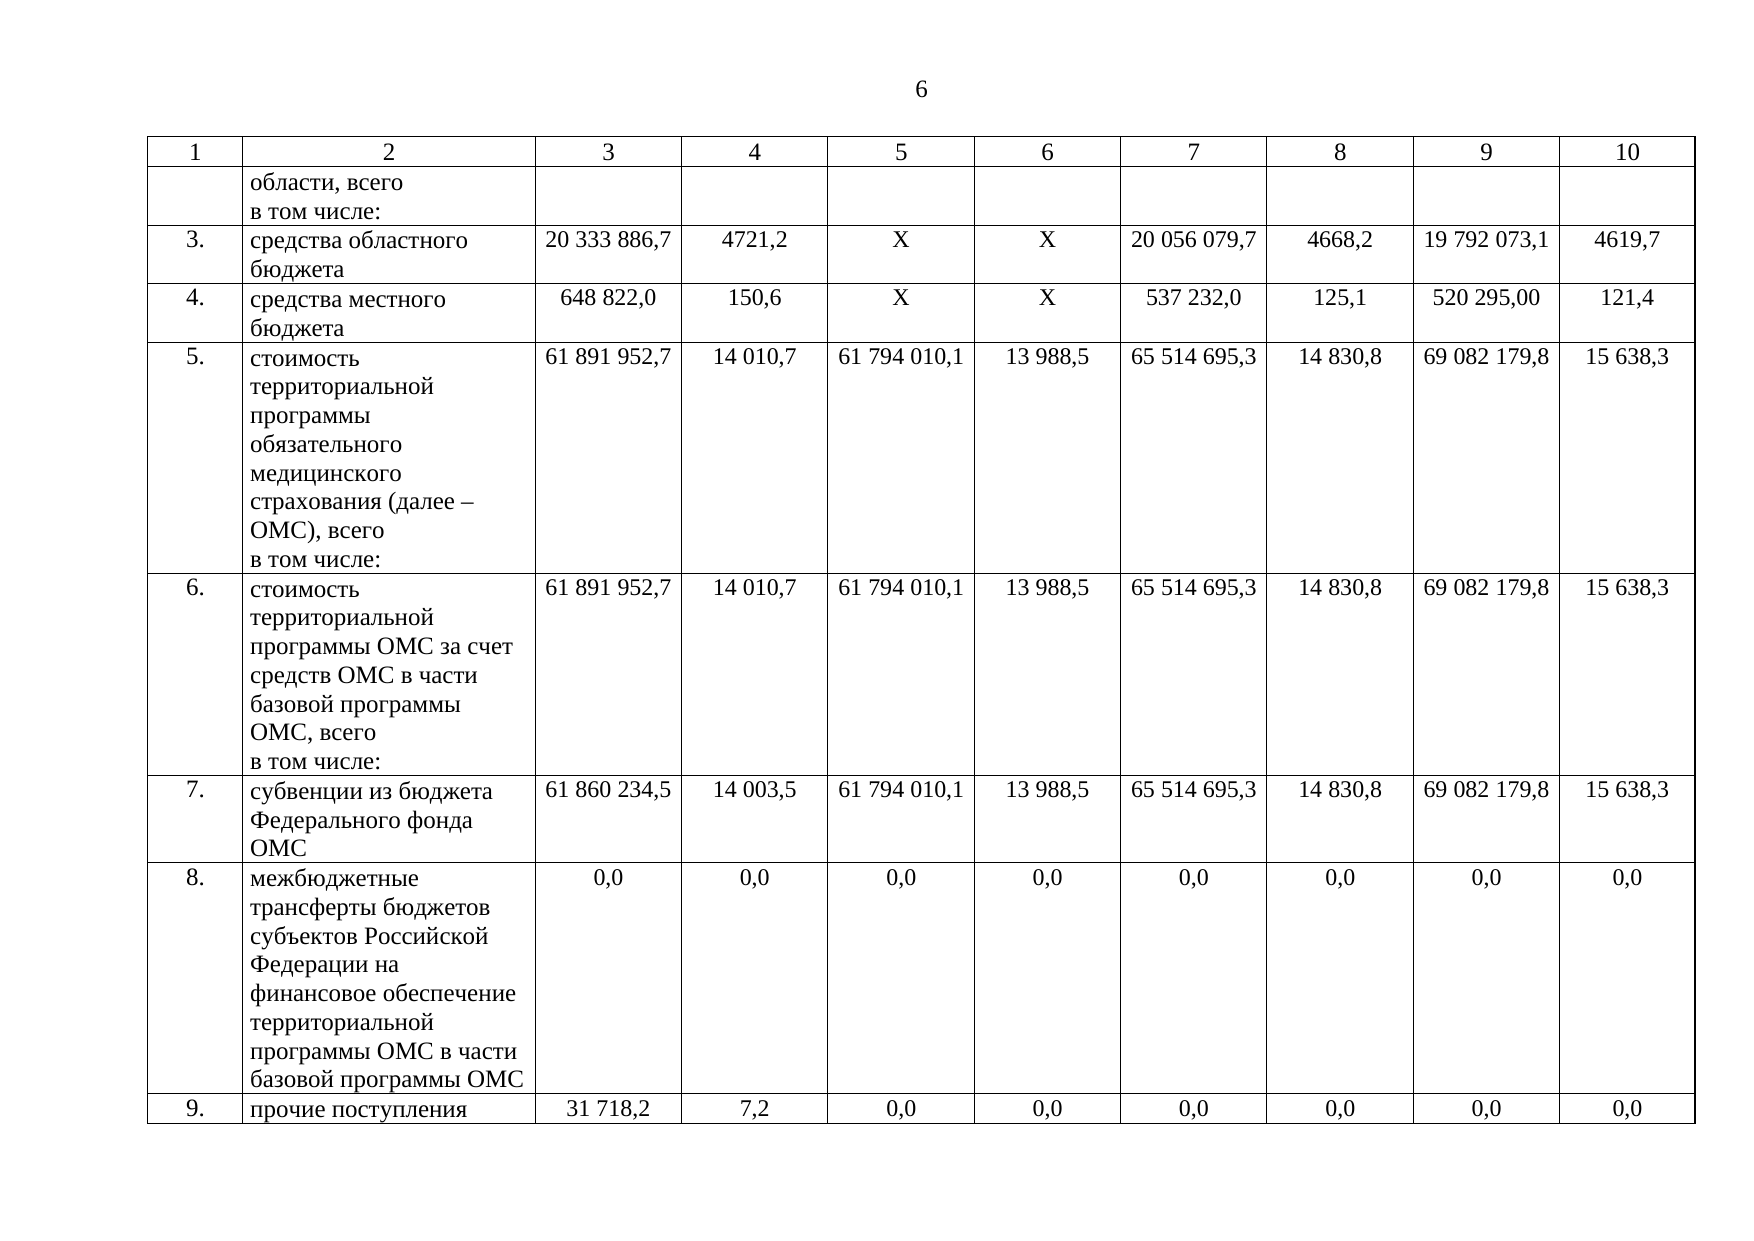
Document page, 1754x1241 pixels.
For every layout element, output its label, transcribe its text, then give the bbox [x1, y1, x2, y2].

table_cell 61 794 010,1 [828, 574, 974, 775]
table_cell 0,0 [1121, 1094, 1266, 1123]
table_header 10 [1560, 137, 1694, 166]
table_header 8 [1267, 137, 1413, 166]
table_cell 7,2 [682, 1094, 827, 1123]
table_cell [1414, 167, 1559, 224]
table_header 4 [682, 137, 827, 166]
table_cell субвенции из бюджета Федерального фонда ОМС [243, 776, 535, 862]
table_cell 69 082 179,8 [1414, 574, 1559, 775]
table_cell [975, 167, 1120, 224]
table_cell 5. [148, 343, 242, 573]
table_cell 65 514 695,3 [1121, 574, 1266, 775]
table_cell 0,0 [1267, 1094, 1413, 1123]
table_cell 125,1 [1267, 284, 1413, 342]
table_cell 13 988,5 [975, 776, 1120, 862]
table_cell 15 638,3 [1560, 574, 1694, 775]
table_cell 7. [148, 776, 242, 862]
table_header 6 [975, 137, 1120, 166]
table_cell 9. [148, 1094, 242, 1123]
table_cell прочие поступления [243, 1094, 535, 1123]
table_cell Х [975, 284, 1120, 342]
table_cell 6. [148, 574, 242, 775]
table_cell [828, 167, 974, 224]
table_cell 69 082 179,8 [1414, 776, 1559, 862]
table_cell 13 988,5 [975, 574, 1120, 775]
table_cell [1267, 167, 1413, 224]
table_cell 20 056 079,7 [1121, 226, 1266, 283]
table_header 5 [828, 137, 974, 166]
table_cell 69 082 179,8 [1414, 343, 1559, 573]
table_cell 0,0 [828, 863, 974, 1093]
table_cell 150,6 [682, 284, 827, 342]
table_cell 0,0 [682, 863, 827, 1093]
table_cell [536, 167, 681, 224]
table_cell 31 718,2 [536, 1094, 681, 1123]
table_cell Х [828, 226, 974, 283]
table_cell 0,0 [828, 1094, 974, 1123]
table_cell Х [975, 226, 1120, 283]
table_cell 0,0 [1267, 863, 1413, 1093]
table_cell 4721,2 [682, 226, 827, 283]
table_header 7 [1121, 137, 1266, 166]
table_cell 4619,7 [1560, 226, 1694, 283]
table_cell 3. [148, 226, 242, 283]
table_cell Х [828, 284, 974, 342]
table_cell 0,0 [1121, 863, 1266, 1093]
table_cell 4. [148, 284, 242, 342]
table_cell области, всего в том числе: [243, 167, 535, 224]
table_cell 0,0 [1414, 863, 1559, 1093]
table_cell 61 860 234,5 [536, 776, 681, 862]
table_cell стоимость территориальной программы обязательного медицинского страхования (далее – ОМС), всего в том числе: [243, 343, 535, 573]
table_cell межбюджетные трансферты бюджетов субъектов Российской Федерации на финансовое обеспечение территориальной программы ОМС в части базовой программы ОМС [243, 863, 535, 1093]
table_cell 14 830,8 [1267, 574, 1413, 775]
table_cell 0,0 [975, 1094, 1120, 1123]
table_cell 14 003,5 [682, 776, 827, 862]
table_cell 0,0 [536, 863, 681, 1093]
table_cell 15 638,3 [1560, 343, 1694, 573]
table_cell [148, 167, 242, 224]
table_cell 537 232,0 [1121, 284, 1266, 342]
table_cell 61 794 010,1 [828, 776, 974, 862]
table_cell 14 830,8 [1267, 776, 1413, 862]
table_cell 0,0 [1560, 1094, 1694, 1123]
table_cell 0,0 [1560, 863, 1694, 1093]
table_cell 520 295,00 [1414, 284, 1559, 342]
table_cell [1121, 167, 1266, 224]
table_cell [1560, 167, 1694, 224]
table_cell средства областного бюджета [243, 226, 535, 283]
table_cell 61 891 952,7 [536, 574, 681, 775]
table_header 3 [536, 137, 681, 166]
table_cell 648 822,0 [536, 284, 681, 342]
table_header 9 [1414, 137, 1559, 166]
table_cell 65 514 695,3 [1121, 343, 1266, 573]
table_cell 15 638,3 [1560, 776, 1694, 862]
table_header 2 [243, 137, 535, 166]
table_cell 14 010,7 [682, 574, 827, 775]
table_cell [682, 167, 827, 224]
table_cell 13 988,5 [975, 343, 1120, 573]
table_cell 20 333 886,7 [536, 226, 681, 283]
table_cell 14 010,7 [682, 343, 827, 573]
table_cell 4668,2 [1267, 226, 1413, 283]
table_header 1 [148, 137, 242, 166]
table_cell 0,0 [975, 863, 1120, 1093]
table_cell 0,0 [1414, 1094, 1559, 1123]
table_cell 14 830,8 [1267, 343, 1413, 573]
table_cell 61 794 010,1 [828, 343, 974, 573]
table_cell 121,4 [1560, 284, 1694, 342]
table_cell стоимость территориальной программы ОМС за счет средств ОМС в части базовой программы ОМС, всего в том числе: [243, 574, 535, 775]
table_cell 8. [148, 863, 242, 1093]
table_cell средства местного бюджета [243, 284, 535, 342]
table_cell 61 891 952,7 [536, 343, 681, 573]
table_cell 65 514 695,3 [1121, 776, 1266, 862]
table_cell 19 792 073,1 [1414, 226, 1559, 283]
